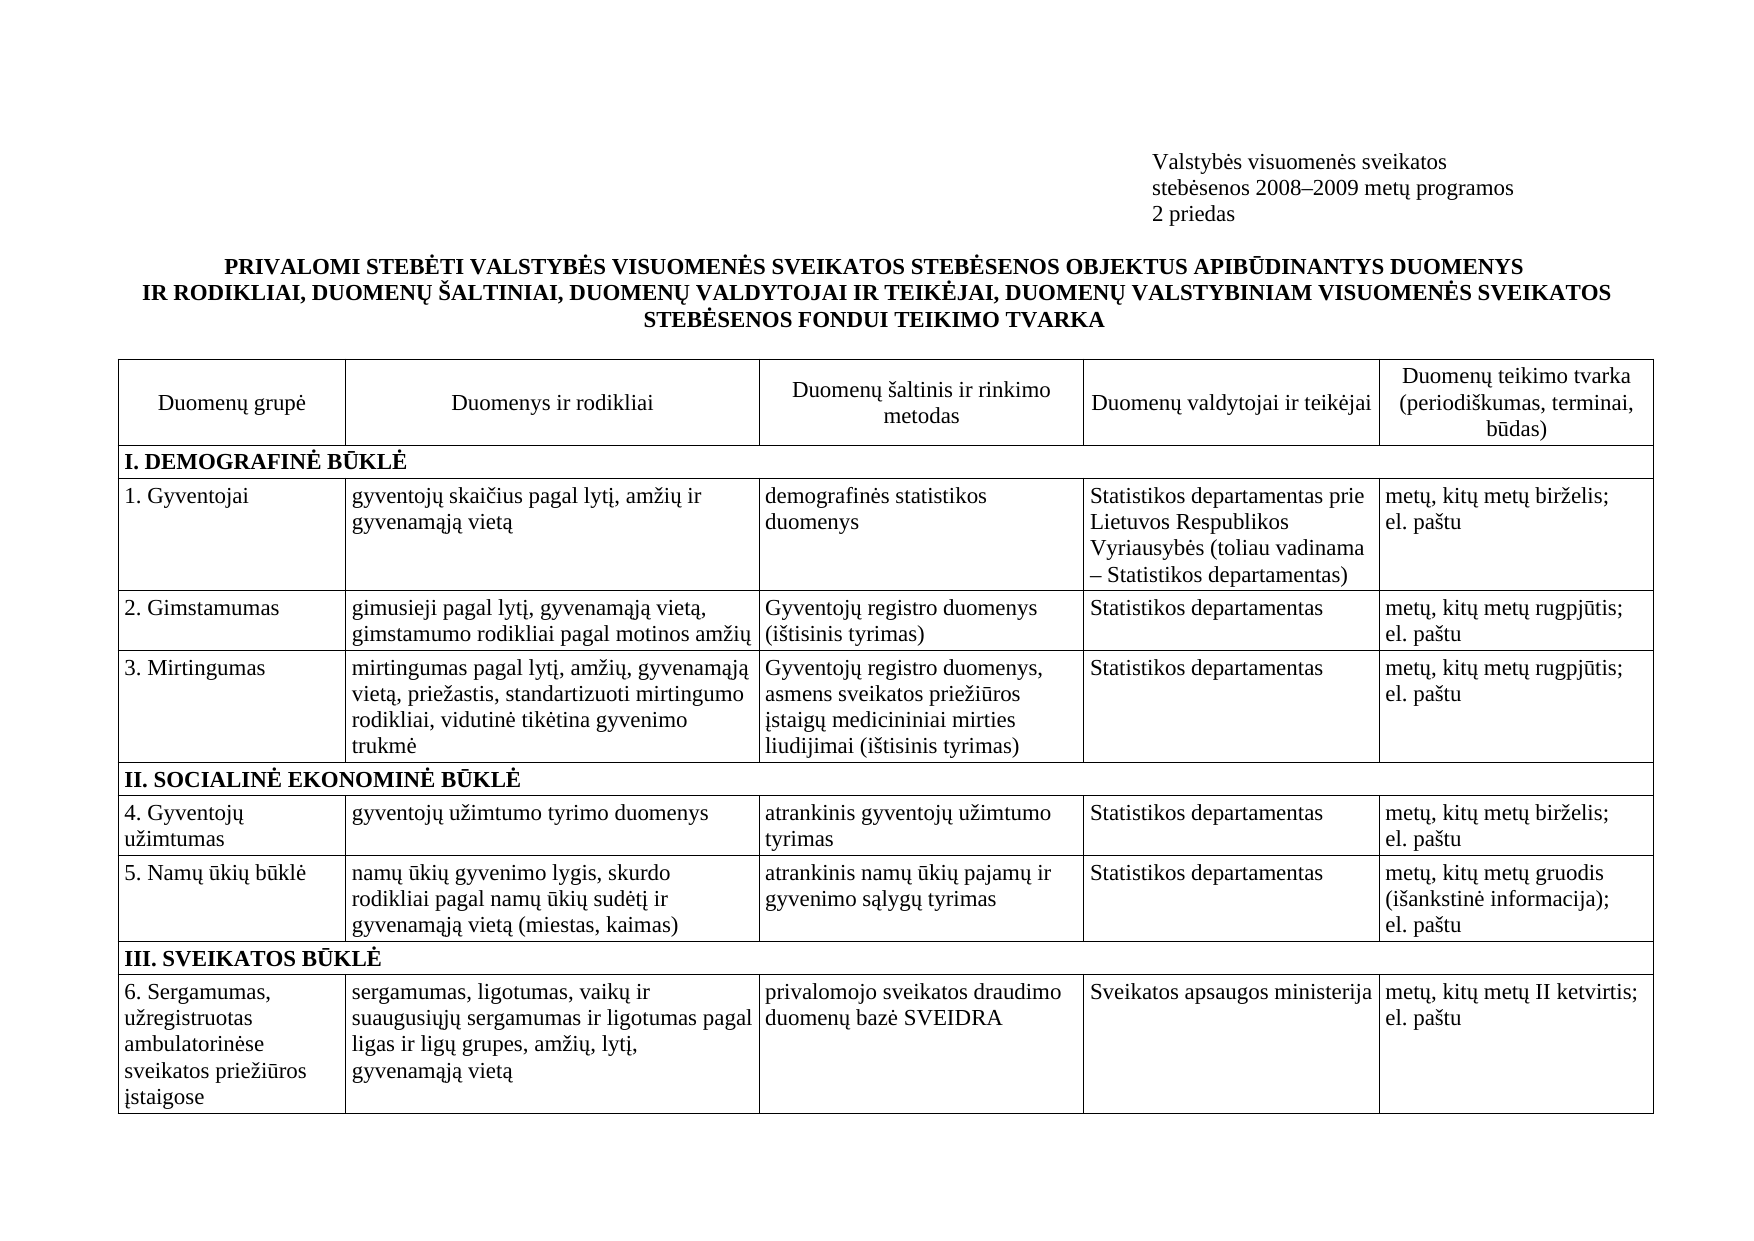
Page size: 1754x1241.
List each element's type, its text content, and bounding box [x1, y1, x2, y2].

table_cell [1084, 942, 1379, 974]
table_cell Gyventojų registro duomenys (ištisinis tyrimas) [760, 591, 1083, 649]
table_cell Gyventojų registro duomenys, asmens sveikatos priežiūros įstaigų medicininiai mirties liudijimai (ištisinis tyrimas) [760, 651, 1083, 762]
table_cell Statistikos departamentas [1084, 796, 1379, 855]
table_cell metų, kitų metų rugpjūtis; el. paštu [1380, 651, 1653, 762]
table_header Duomenų grupė [119, 360, 345, 444]
table_cell 6. Sergamumas, užregistruotas ambulatorinėse sveikatos priežiūros įstaigose [119, 975, 345, 1112]
table_cell Statistikos departamentas [1084, 591, 1379, 649]
table_cell III. SVEIKATOS BŪKLĖ [119, 942, 759, 974]
table_cell metų, kitų metų II ketvirtis; el. paštu [1380, 975, 1653, 1112]
table_cell metų, kitų metų rugpjūtis; el. paštu [1380, 591, 1653, 649]
subtitle Valstybės visuomenės sveikatos stebėsenos 2008–2009 metų programos 2 priedas [1152, 148, 1636, 227]
table_cell gimusieji pagal lytį, gyvenamąją vietą, gimstamumo rodikliai pagal motinos amžių [346, 591, 759, 649]
table_cell 1. Gyventojai [119, 479, 345, 590]
table_cell metų, kitų metų birželis; el. paštu [1380, 479, 1653, 590]
table_cell 2. Gimstamumas [119, 591, 345, 649]
table_header Duomenų valdytojai ir teikėjai [1084, 360, 1379, 444]
table_cell metų, kitų metų gruodis (išankstinė informacija); el. paštu [1380, 856, 1653, 941]
table_cell Statistikos departamentas [1084, 651, 1379, 762]
table_cell [759, 446, 1084, 478]
table_cell [1084, 446, 1379, 478]
table_cell atrankinis namų ūkių pajamų ir gyvenimo sąlygų tyrimas [760, 856, 1083, 941]
table_cell [1379, 446, 1653, 478]
table_cell Sveikatos apsaugos ministerija [1084, 975, 1379, 1112]
table_cell Statistikos departamentas prie Lietuvos Respublikos Vyriausybės (toliau vadinama – Statistikos departamentas) [1084, 479, 1379, 590]
table_header Duomenų teikimo tvarka (periodiškumas, terminai, būdas) [1380, 360, 1653, 444]
table_cell I. DEMOGRAFINĖ būklė [119, 446, 759, 478]
table_cell sergamumas, ligotumas, vaikų ir suaugusiųjų sergamumas ir ligotumas pagal ligas ir ligų grupes, amžių, lytį, gyvenamąją vietą [346, 975, 759, 1112]
table_cell II. SOCIALINĖ EKONOMINĖ BŪKLĖ [119, 763, 759, 795]
table_cell 3. Mirtingumas [119, 651, 345, 762]
table_cell 4. Gyventojų užimtumas [119, 796, 345, 855]
table_header Duomenys ir rodikliai [346, 360, 759, 444]
table_cell gyventojų užimtumo tyrimo duomenys [346, 796, 759, 855]
table_cell gyventojų skaičius pagal lytį, amžių ir gyvenamąją vietą [346, 479, 759, 590]
table_cell [1379, 763, 1653, 795]
table_cell metų, kitų metų birželis; el. paštu [1380, 796, 1653, 855]
table_cell mirtingumas pagal lytį, amžių, gyvenamąją vietą, priežastis, standartizuoti mirtingumo rodikliai, vidutinė tikėtina gyvenimo trukmė [346, 651, 759, 762]
table_cell demografinės statistikos duomenys [760, 479, 1083, 590]
table_cell [759, 942, 1084, 974]
table_cell privalomojo sveikatos draudimo duomenų bazė SVEIDRA [760, 975, 1083, 1112]
table_cell namų ūkių gyvenimo lygis, skurdo rodikliai pagal namų ūkių sudėtį ir gyvenamąją vietą (miestas, kaimas) [346, 856, 759, 941]
table_cell [1379, 942, 1653, 974]
table_header Duomenų šaltinis ir rinkimo metodas [760, 360, 1083, 444]
subtitle Privalomi stebėti ValstybĖS visuomenės sveikatos stebėsenOS objektus apibūdinantys duomenys IR rodikliai, duomenų ŠALTINIAI, DUOMENŲ valdytojai iR teikėjai, duomenų VALSTYBINIAM VISUOMENĖS SVEIKATOS STEBĖSENOS FONDUI teikimo TVARKA [118, 253, 1636, 332]
table_cell atrankinis gyventojų užimtumo tyrimas [760, 796, 1083, 855]
table_cell Statistikos departamentas [1084, 856, 1379, 941]
table_cell [1084, 763, 1379, 795]
table_cell 5. Namų ūkių būklė [119, 856, 345, 941]
table_cell [759, 763, 1084, 795]
